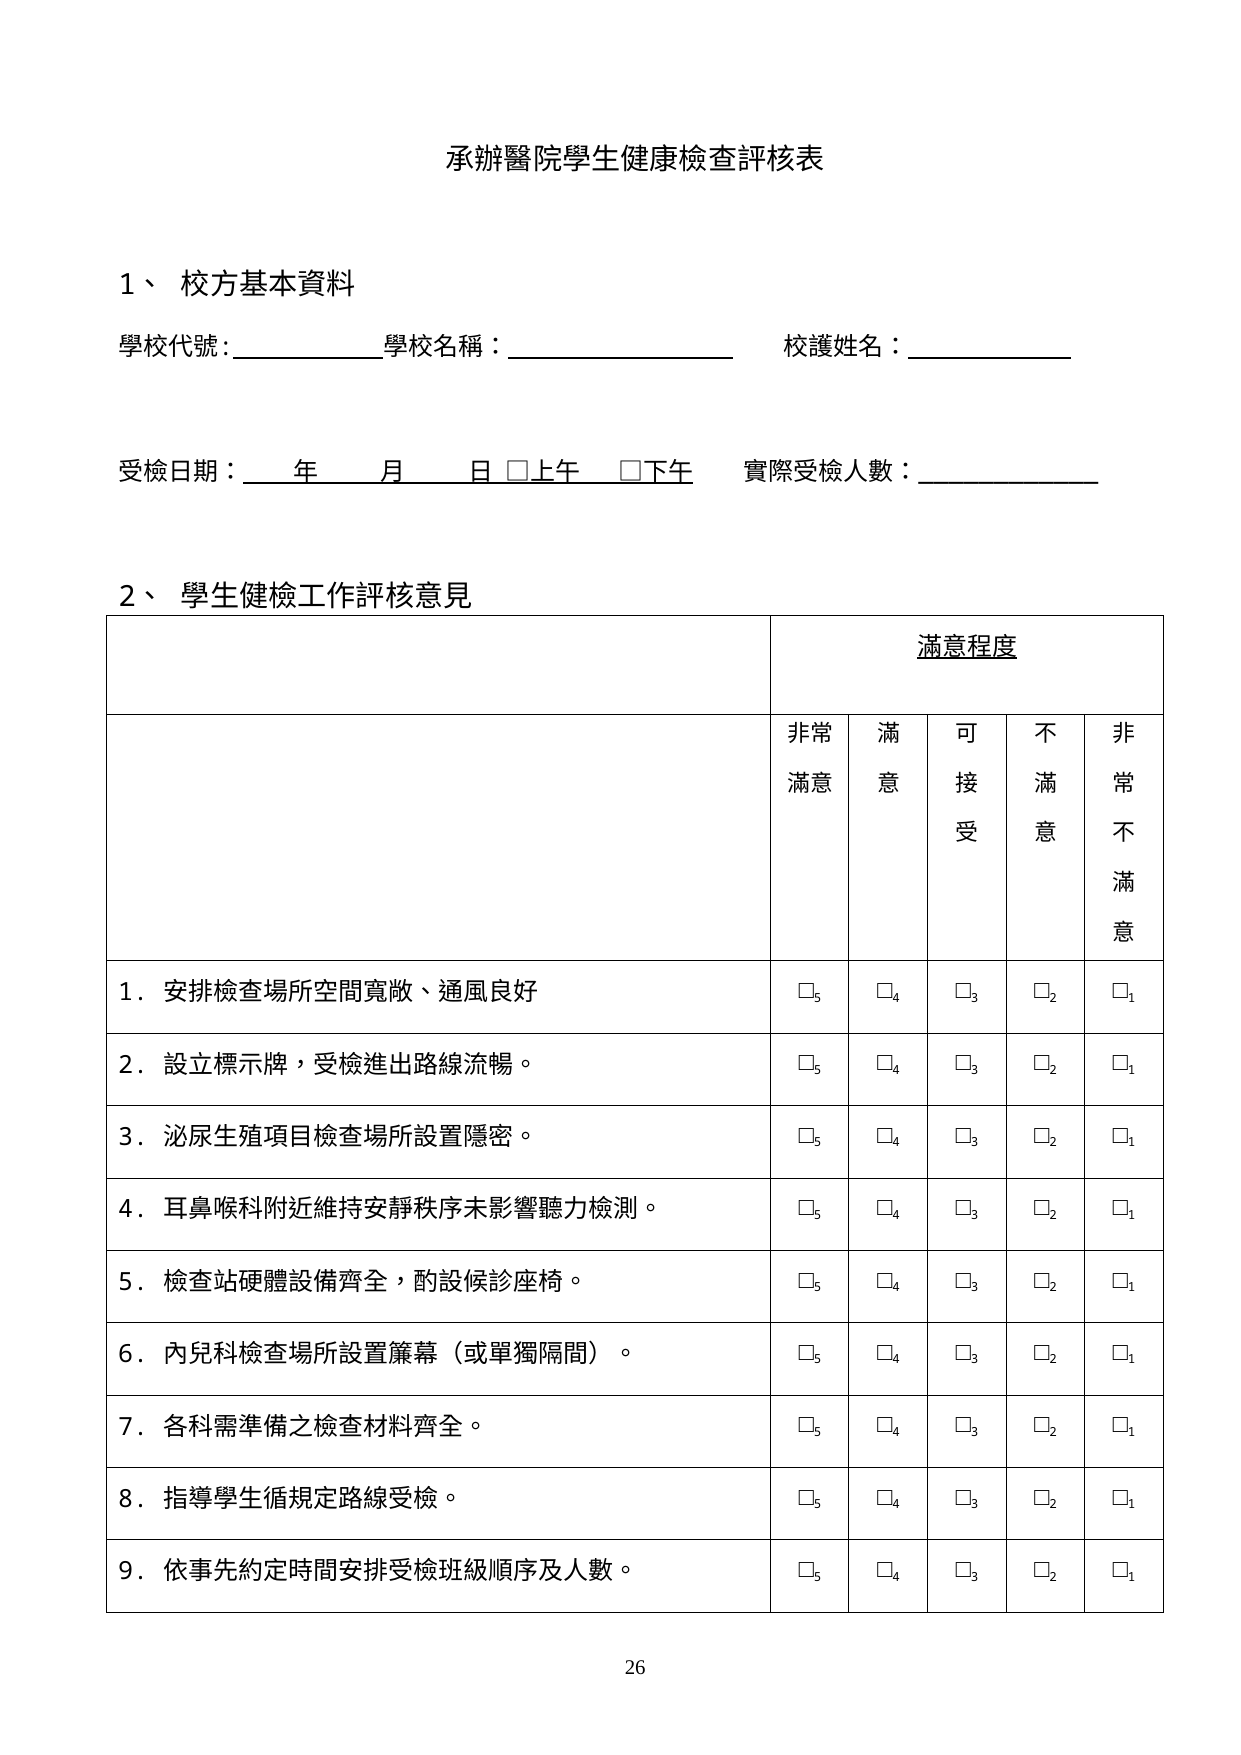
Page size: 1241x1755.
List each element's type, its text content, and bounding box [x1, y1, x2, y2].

table_cell □4 [849, 961, 927, 1033]
text 承辦醫院學生健康檢查評核表 [118, 115, 1152, 177]
table_cell □2 [1007, 1251, 1084, 1322]
table_cell □5 [771, 1034, 848, 1105]
table_cell □2 [1007, 1396, 1084, 1467]
table_cell □1 [1085, 1396, 1163, 1467]
table_cell □1 [1085, 1106, 1163, 1177]
table_cell □4 [849, 1323, 927, 1394]
table_cell 可 接 受 [928, 715, 1006, 960]
table_cell □5 [771, 961, 848, 1033]
table_cell □4 [849, 1468, 927, 1539]
table_cell □1 [1085, 1323, 1163, 1394]
list 學生健檢工作評核意見 [118, 552, 1152, 615]
table_cell □1 [1085, 1179, 1163, 1250]
table_header 滿意程度 [771, 616, 1163, 714]
table_cell 4. 耳鼻喉科附近維持安靜秩序未影響聽力檢測。 [107, 1179, 770, 1250]
table_cell 8. 指導學生循規定路線受檢。 [107, 1468, 770, 1539]
table_cell □2 [1007, 1106, 1084, 1177]
table_cell □2 [1007, 1323, 1084, 1394]
table_cell 滿意 [849, 715, 927, 960]
table_cell 2. 設立標示牌，受檢進出路線流暢。 [107, 1034, 770, 1105]
table_cell 非常不滿意 [1085, 715, 1163, 960]
table_cell □2 [1007, 1179, 1084, 1250]
table_cell □3 [928, 1396, 1006, 1467]
table_cell □1 [1085, 961, 1163, 1033]
table_cell □4 [849, 1106, 927, 1177]
table_cell □5 [771, 1251, 848, 1322]
table_cell □3 [928, 1323, 1006, 1394]
table_cell 3. 泌尿生殖項目檢查場所設置隱密。 [107, 1106, 770, 1177]
table_cell □5 [771, 1179, 848, 1250]
table_cell □5 [771, 1323, 848, 1394]
table_cell □1 [1085, 1540, 1163, 1612]
table_cell □1 [1085, 1034, 1163, 1105]
table_cell 1. 安排檢查場所空間寬敞、通風良好 [107, 961, 770, 1033]
table_cell □2 [1007, 961, 1084, 1033]
table_cell □4 [849, 1251, 927, 1322]
table_cell □2 [1007, 1540, 1084, 1612]
table_cell [107, 715, 770, 960]
table_cell 5. 檢查站硬體設備齊全，酌設候診座椅。 [107, 1251, 770, 1322]
table_cell 9. 依事先約定時間安排受檢班級順序及人數。 [107, 1540, 770, 1612]
text 受檢日期： 年 月 日 □上午 □下午 實際受檢人數：____________ [118, 427, 1152, 490]
table_cell □5 [771, 1106, 848, 1177]
table_cell □5 [771, 1468, 848, 1539]
table_cell □4 [849, 1179, 927, 1250]
table_cell 7. 各科需準備之檢查材料齊全。 [107, 1396, 770, 1467]
table_header [107, 616, 770, 714]
table_cell □1 [1085, 1468, 1163, 1539]
table_cell □3 [928, 1468, 1006, 1539]
table_cell □4 [849, 1540, 927, 1612]
text 學校代號: 學校名稱： 校護姓名： [118, 302, 1152, 365]
list 校方基本資料 [118, 240, 1152, 302]
table_cell □2 [1007, 1034, 1084, 1105]
table_cell 不 滿 意 [1007, 715, 1084, 960]
table_cell □3 [928, 961, 1006, 1033]
table_cell □4 [849, 1034, 927, 1105]
table_cell □1 [1085, 1251, 1163, 1322]
table_cell 6. 內兒科檢查場所設置簾幕（或單獨隔間）。 [107, 1323, 770, 1394]
table_cell □3 [928, 1540, 1006, 1612]
table_cell □5 [771, 1540, 848, 1612]
table_cell □3 [928, 1251, 1006, 1322]
table_cell □2 [1007, 1468, 1084, 1539]
table_cell □5 [771, 1396, 848, 1467]
table_cell □3 [928, 1034, 1006, 1105]
table_cell □3 [928, 1106, 1006, 1177]
table_cell □3 [928, 1179, 1006, 1250]
table_cell 非常滿意 [771, 715, 848, 960]
table_cell □4 [849, 1396, 927, 1467]
